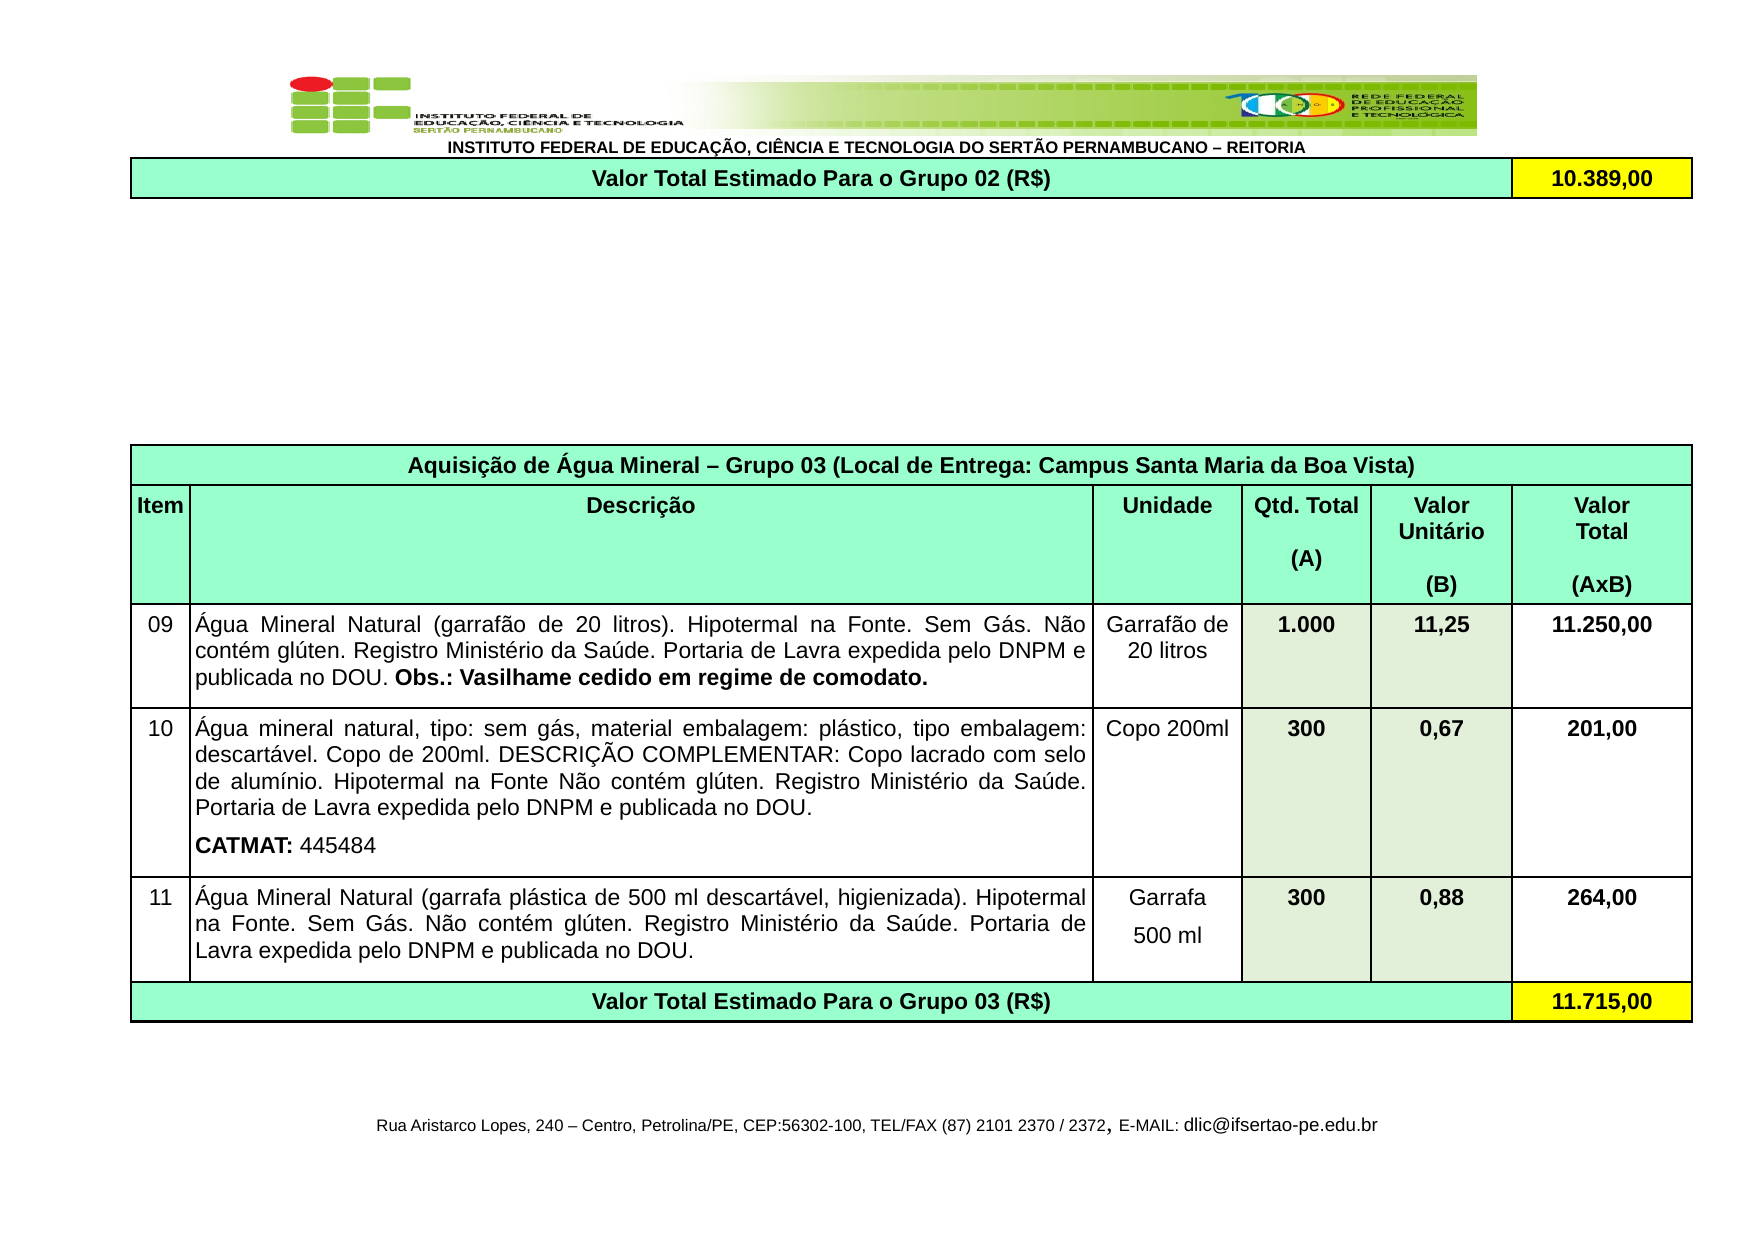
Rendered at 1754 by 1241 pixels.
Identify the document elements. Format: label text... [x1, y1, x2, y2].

table_cell 11 [132, 878, 189, 981]
table_cell 10.389,00 [1513, 159, 1691, 197]
table_cell Garrafa 500 ml [1094, 878, 1241, 981]
table_cell 11.250,00 [1513, 605, 1691, 707]
table_cell 0,88 [1372, 878, 1511, 981]
table_cell 10 [132, 709, 189, 876]
table_cell Copo 200ml [1094, 709, 1241, 876]
table_cell 0,67 [1372, 709, 1511, 876]
table_cell Garrafão de 20 litros [1094, 605, 1241, 707]
table_cell Descrição [191, 486, 1092, 603]
table_cell 09 [132, 605, 189, 707]
table_cell 300 [1243, 878, 1370, 981]
table_cell Água mineral natural, tipo: sem gás, material embalagem: plástico, tipo embalagem: descartável. Copo de 200ml. DESCRIÇÃO COMPLEMENTAR: Copo lacrado com selo de alumínio. Hipotermal na Fonte Não contém glúten. Registro Ministério da Saúde. Portaria de Lavra expedida pelo DNPM e publicada no DOU. CATMAT: 445484 [191, 709, 1092, 876]
table_cell Qtd. Total (A) [1243, 486, 1370, 603]
table_cell 300 [1243, 709, 1370, 876]
table_header Aquisição de Água Mineral – Grupo 03 (Local de Entrega: Campus Santa Maria da Boa Vista) [132, 446, 1691, 484]
table_cell Valor Total (AxB) [1513, 486, 1691, 603]
table_cell 1.000 [1243, 605, 1370, 707]
table_cell Valor Total Estimado Para o Grupo 02 (R$) [132, 159, 1511, 197]
table_cell 11,25 [1372, 605, 1511, 707]
table_cell Item [132, 486, 189, 603]
table_cell 264,00 [1513, 878, 1691, 981]
table_cell 201,00 [1513, 709, 1691, 876]
table_cell Água Mineral Natural (garrafa plástica de 500 ml descartável, higienizada). Hipotermal na Fonte. Sem Gás. Não contém glúten. Registro Ministério da Saúde. Portaria de Lavra expedida pelo DNPM e publicada no DOU. [191, 878, 1092, 981]
table_cell Água Mineral Natural (garrafão de 20 litros). Hipotermal na Fonte. Sem Gás. Não contém glúten. Registro Ministério da Saúde. Portaria de Lavra expedida pelo DNPM e publicada no DOU. Obs.: Vasilhame cedido em regime de comodato. [191, 605, 1092, 707]
table_cell Valor Total Estimado Para o Grupo 03 (R$) [132, 983, 1511, 1020]
table_cell Valor Unitário (B) [1372, 486, 1511, 603]
table_cell Unidade [1094, 486, 1241, 603]
table_cell 11.715,00 [1513, 983, 1691, 1020]
